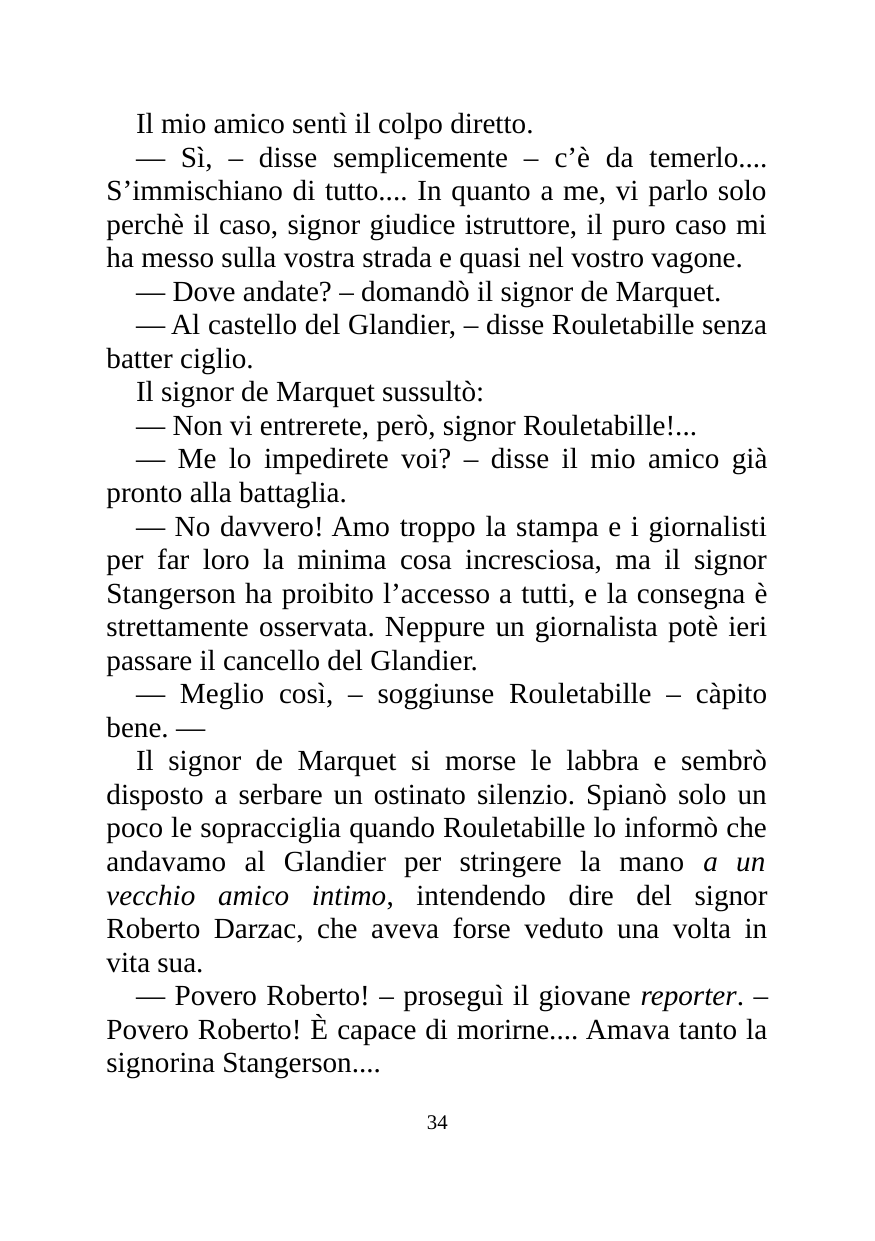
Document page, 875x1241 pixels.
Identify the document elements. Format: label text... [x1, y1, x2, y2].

text Il mio amico sentì il colpo diretto. [106, 106, 768, 140]
text Il signor de Marquet si morse le labbra e sembrò disposto a serbare un ostinato silenzio. Spianò solo un poco le sopracciglia quando Rouletabille lo informò che andavamo al Glandier per stringere la mano a un vecchio amico intimo, intendendo dire del signor Roberto Darzac, che aveva forse veduto una volta in vita sua. [106, 743, 768, 978]
text — Me lo impedirete voi? – disse il mio amico già pronto alla battaglia. [106, 442, 768, 509]
text — Meglio così, – soggiunse Rouletabille – càpito bene. — [106, 676, 768, 743]
text — Al castello del Glandier, – disse Rouletabille senza batter ciglio. [106, 307, 768, 374]
text — Povero Roberto! – proseguì il giovane reporter. – Povero Roberto! È capace di morirne.... Amava tanto la signorina Stangerson.... [106, 978, 768, 1079]
text Il signor de Marquet sussultò: [106, 374, 768, 408]
text — Dove andate? – domandò il signor de Marquet. [106, 274, 768, 307]
text — Non vi entrerete, però, signor Rouletabille!... [106, 408, 768, 442]
text — Sì, – disse semplicemente – c’è da temerlo.... S’immischiano di tutto.... In quanto a me, vi parlo solo perchè il caso, signor giudice istruttore, il puro caso mi ha messo sulla vostra strada e quasi nel vostro vagone. [106, 140, 768, 274]
text — No davvero! Amo troppo la stampa e i giornalisti per far loro la minima cosa incresciosa, ma il signor Stangerson ha proibito l’accesso a tutti, e la consegna è strettamente osservata. Neppure un giornalista potè ieri passare il cancello del Glandier. [106, 509, 768, 676]
